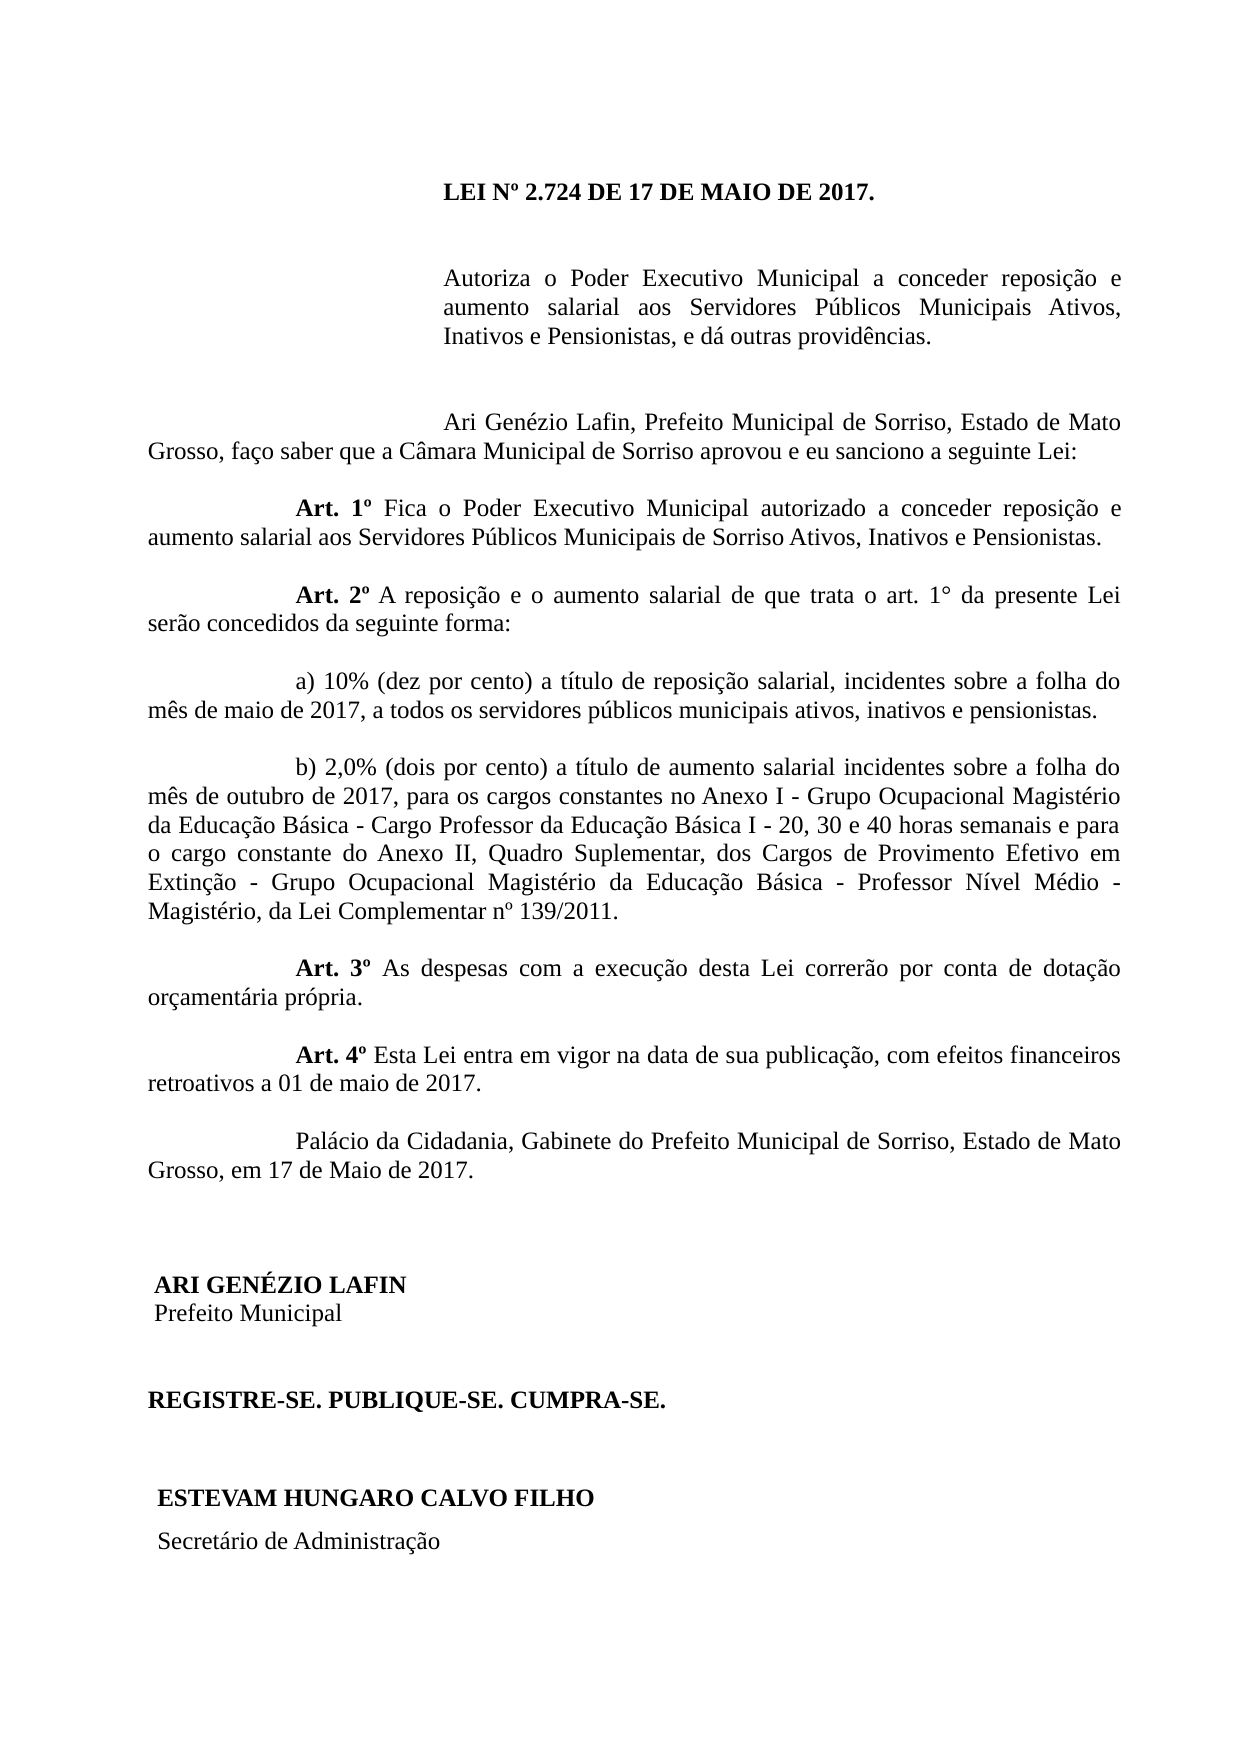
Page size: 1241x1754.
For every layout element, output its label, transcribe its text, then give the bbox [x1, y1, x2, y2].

text LEI Nº 2.724 DE 17 DE MAIO DE 2017. [443, 177, 1122, 206]
text Art. 2º A reposição e o aumento salarial de que trata o art. 1° da presente Lei serão concedidos da seguinte forma: [148, 580, 1122, 637]
text Art. 4º Esta Lei entra em vigor na data de sua publicação, com efeitos financeiros retroativos a 01 de maio de 2017. [148, 1040, 1122, 1097]
text Autoriza o Poder Executivo Municipal a conceder reposição e aumento salarial aos Servidores Públicos Municipais Ativos, Inativos e Pensionistas, e dá outras providências. [443, 263, 1122, 350]
subtitle Secretário de Administração [148, 1514, 1122, 1557]
text Art. 1º Fica o Poder Executivo Municipal autorizado a conceder reposição e aumento salarial aos Servidores Públicos Municipais de Sorriso Ativos, Inativos e Pensionistas. [148, 493, 1122, 551]
text Ari Genézio Lafin, Prefeito Municipal de Sorriso, Estado de Mato Grosso, faço saber que a Câmara Municipal de Sorriso aprovou e eu sanciono a seguinte Lei: [148, 407, 1122, 465]
text a) 10% (dez por cento) a título de reposição salarial, incidentes sobre a folha do mês de maio de 2017, a todos os servidores públicos municipais ativos, inativos e pensionistas. [148, 666, 1122, 723]
text b) 2,0% (dois por cento) a título de aumento salarial incidentes sobre a folha do mês de outubro de 2017, para os cargos constantes no Anexo I - Grupo Ocupacional Magistério da Educação Básica - Cargo Professor da Educação Básica I - 20, 30 e 40 horas semanais e para o cargo constante do Anexo II, Quadro Suplementar, dos Cargos de Provimento Efetivo em Extinção - Grupo Ocupacional Magistério da Educação Básica - Professor Nível Médio - Magistério, da Lei Complementar nº 139/2011. [148, 752, 1122, 925]
text Art. 3º As despesas com a execução desta Lei correrão por conta de dotação orçamentária própria. [148, 953, 1122, 1011]
text Palácio da Cidadania, Gabinete do Prefeito Municipal de Sorriso, Estado de Mato Grosso, em 17 de Maio de 2017. [148, 1126, 1122, 1183]
text ARI GENÉZIO LAFIN [148, 1270, 1122, 1298]
subtitle ESTEVAM HUNGARO CALVO FILHO [148, 1471, 1122, 1514]
text Prefeito Municipal [148, 1298, 1122, 1327]
text REGISTRE-SE. PUBLIQUE-SE. CUMPRA-SE. [148, 1385, 1122, 1413]
